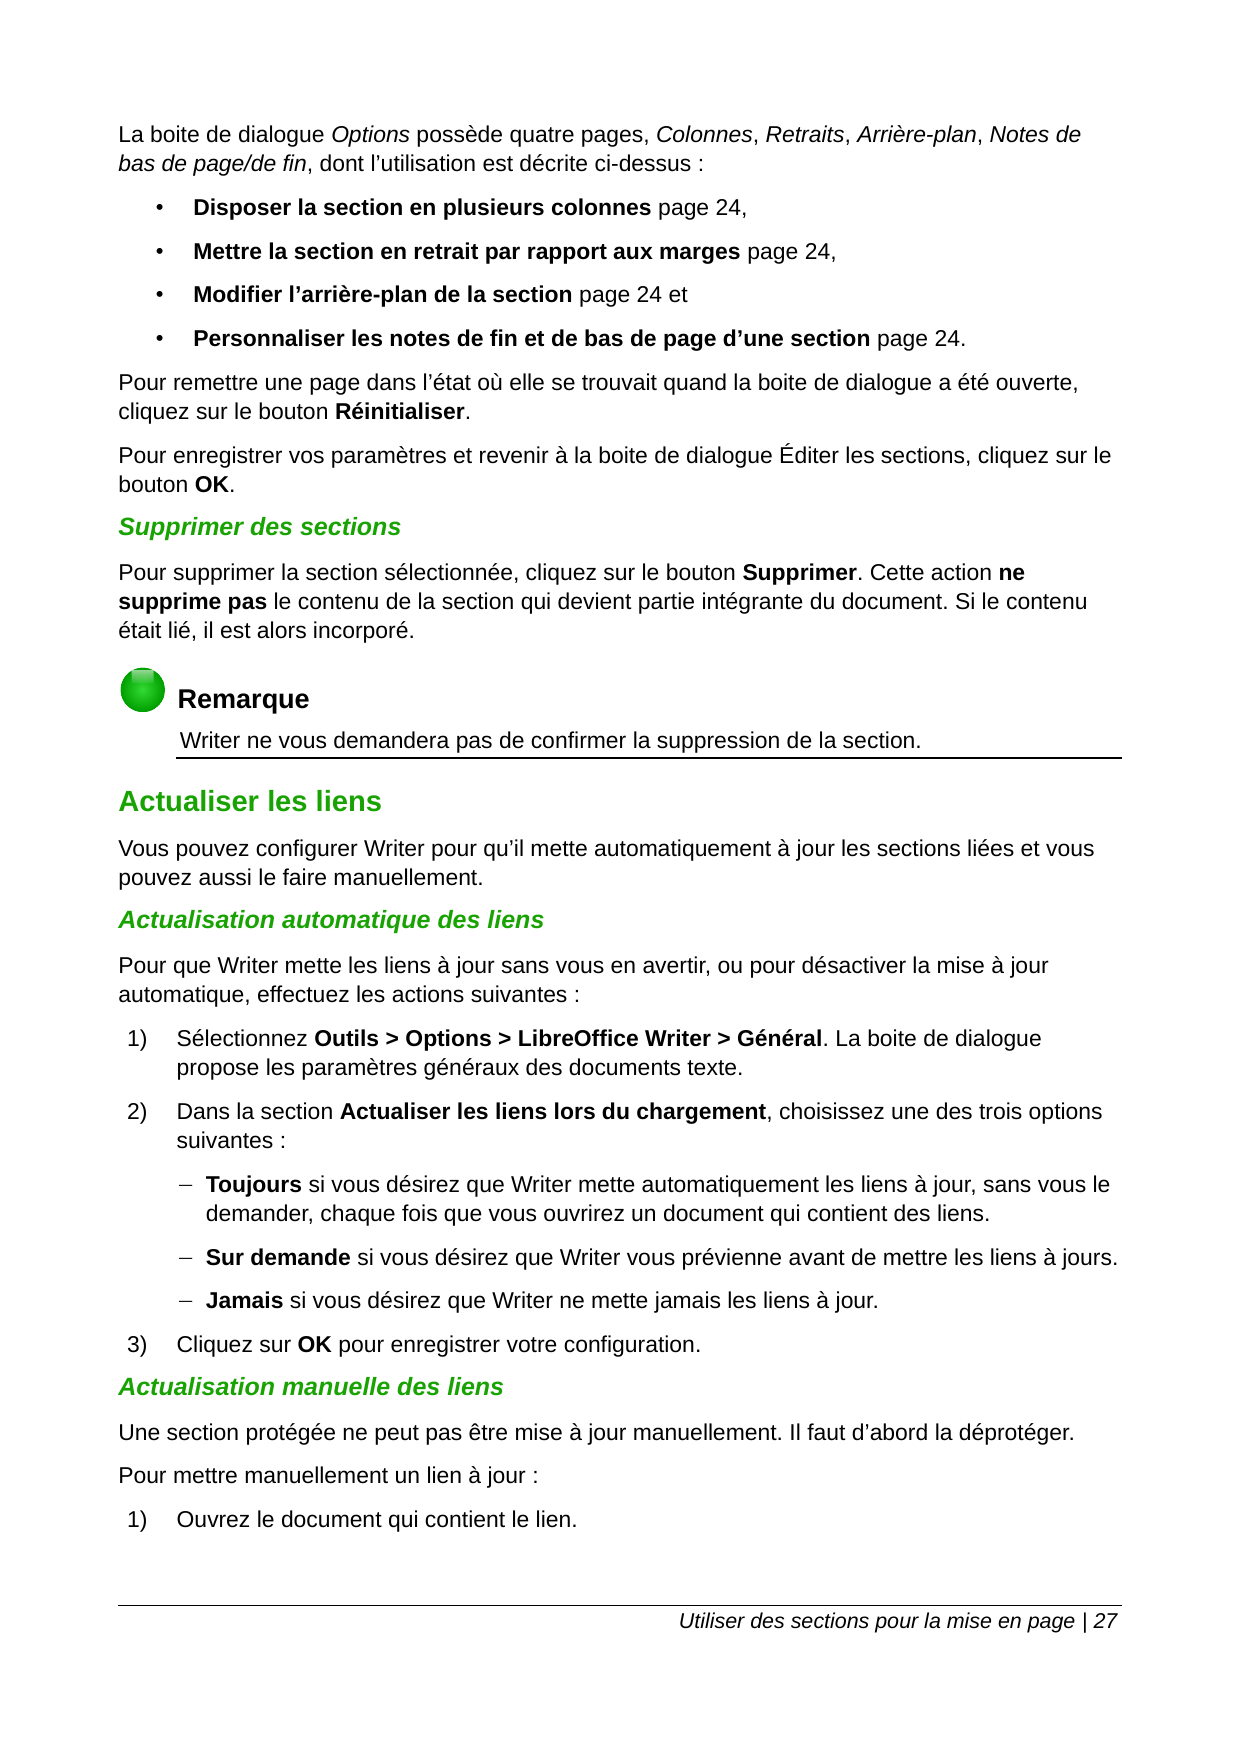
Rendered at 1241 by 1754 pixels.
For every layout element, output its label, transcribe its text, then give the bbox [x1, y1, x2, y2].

text Writer ne vous demandera pas de confirmer la suppression de la section. [176, 722, 1122, 757]
text Pour mettre manuellement un lien à jour : [118, 1459, 1122, 1488]
list Dans la section Actualiser les liens lors du chargement, choisissez une des trois options suivantes : [147, 1095, 1122, 1153]
subtitle Remarque [118, 665, 1122, 714]
text Pour que Writer mette les liens à jour sans vous en avertir, ou pour désactiver la mise à jour automatique, effectuez les actions suivantes : [118, 949, 1122, 1007]
subtitle Actualisation automatique des liens [118, 905, 1122, 934]
subtitle Actualisation manuelle des liens [118, 1372, 1122, 1401]
list Disposer la section en plusieurs colonnes page 24, [156, 191, 1122, 220]
text Pour enregistrer vos paramètres et revenir à la boite de dialogue Éditer les sections, cliquez sur le bouton OK. [118, 439, 1122, 497]
text Pour remettre une page dans l’état où elle se trouvait quand la boite de dialogue a été ouverte, cliquez sur le bouton Réinitialiser. [118, 366, 1122, 424]
text Vous pouvez configurer Writer pour qu’il mette automatiquement à jour les sections liées et vous pouvez aussi le faire manuellement. [118, 832, 1122, 891]
list Jamais si vous désirez que Writer ne mette jamais les liens à jour. [176, 1284, 1122, 1313]
list Toujours si vous désirez que Writer mette automatiquement les liens à jour, sans vous le demander, chaque fois que vous ouvrirez un document qui contient des liens. [176, 1168, 1122, 1226]
subtitle Actualiser les liens [118, 788, 1122, 818]
list Modifier l’arrière-plan de la section page 24 et [156, 278, 1122, 308]
list Ouvrez le document qui contient le lien. [147, 1503, 1122, 1532]
text Pour supprimer la section sélectionnée, cliquez sur le bouton Supprimer. Cette action ne supprime pas le contenu de la section qui devient partie intégrante du document. Si le contenu était lié, il est alors incorporé. [118, 556, 1122, 643]
list Sélectionnez Outils > Options > LibreOffice Writer > Général. La boite de dialogue propose les paramètres généraux des documents texte. [147, 1022, 1122, 1080]
list Personnaliser les notes de fin et de bas de page d’une section page 24. [156, 322, 1122, 351]
list Cliquez sur OK pour enregistrer votre configuration. [147, 1328, 1122, 1357]
text La boite de dialogue Options possède quatre pages, Colonnes, Retraits, Arrière-plan, Notes de bas de page/de fin, dont l’utilisation est décrite ci-dessus : [118, 118, 1122, 176]
list Mettre la section en retrait par rapport aux marges page 24, [156, 235, 1122, 264]
subtitle Supprimer des sections [118, 512, 1122, 541]
text Une section protégée ne peut pas être mise à jour manuellement. Il faut d’abord la déprotéger. [118, 1416, 1122, 1445]
list Sur demande si vous désirez que Writer vous prévienne avant de mettre les liens à jours. [176, 1241, 1122, 1270]
